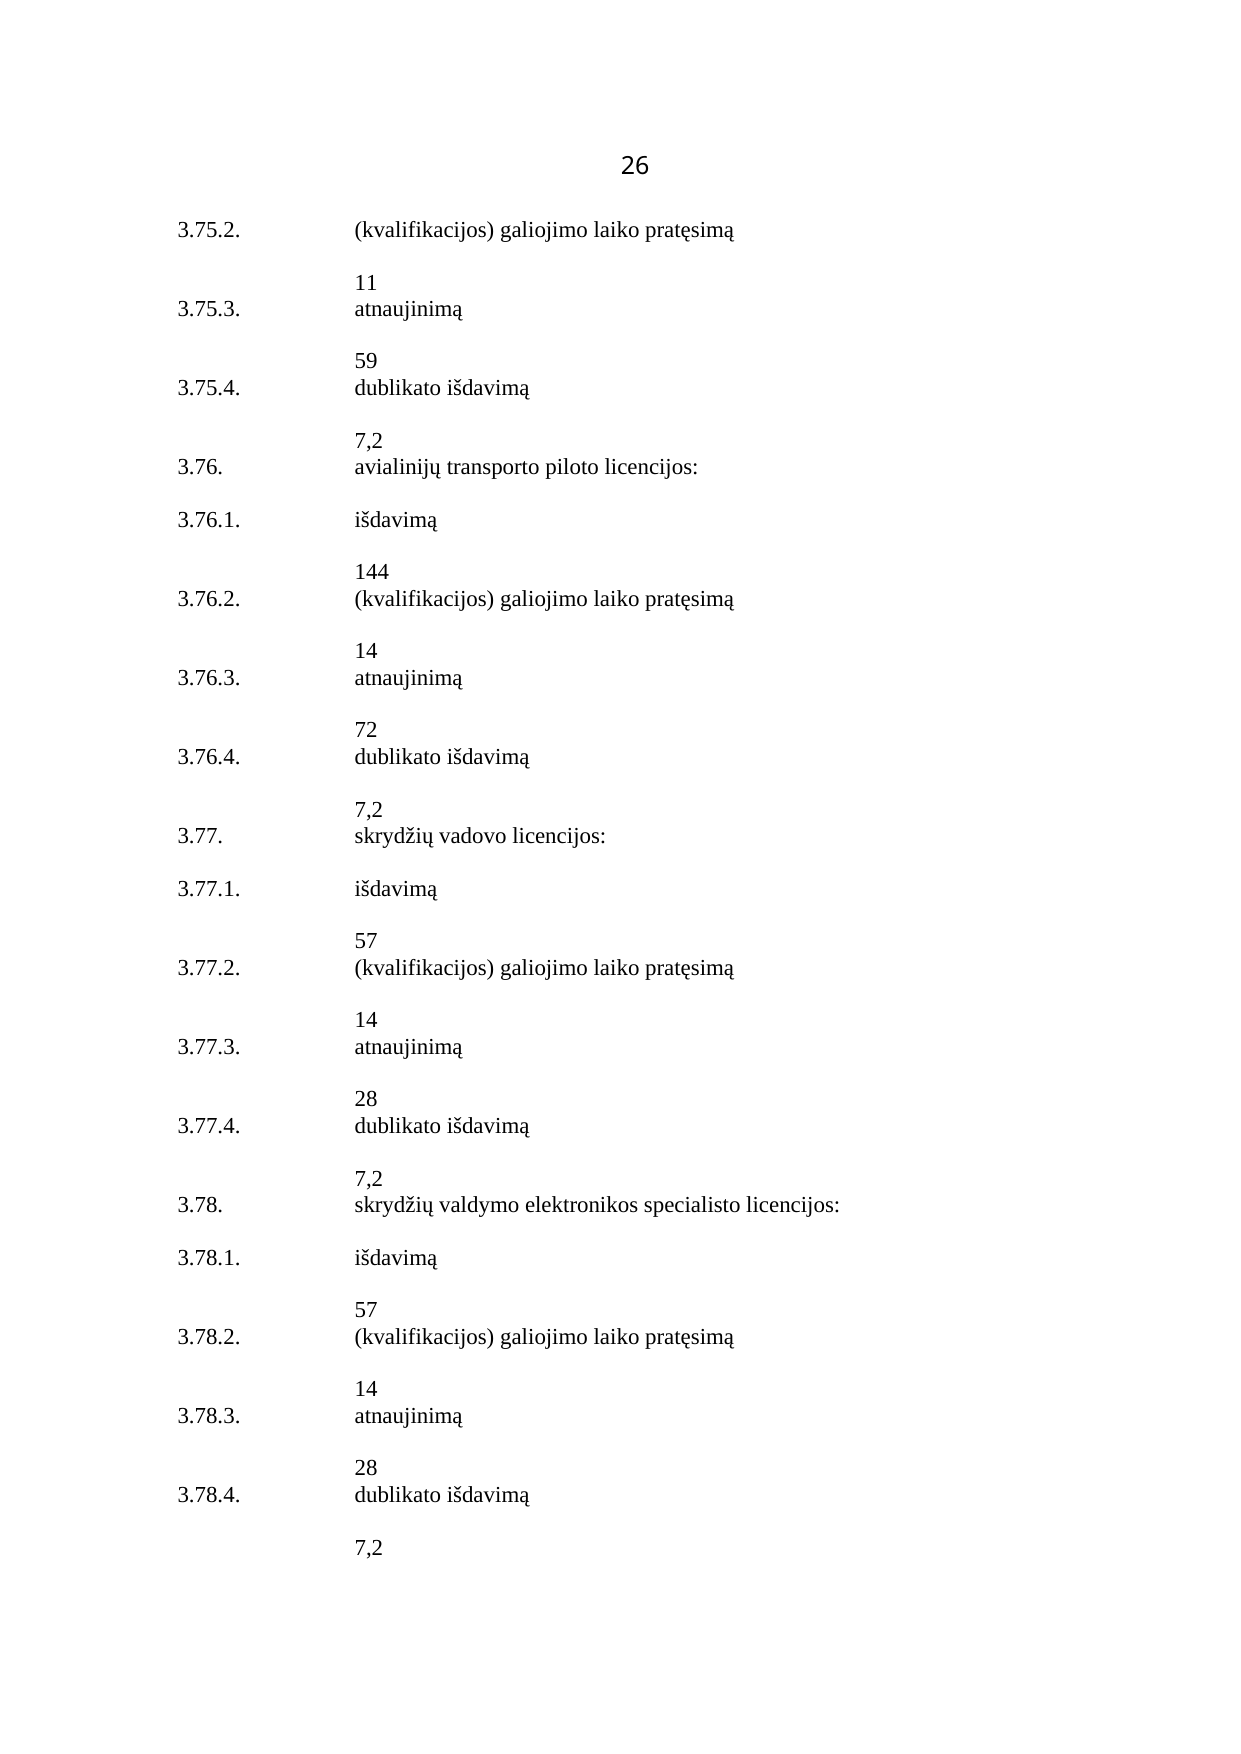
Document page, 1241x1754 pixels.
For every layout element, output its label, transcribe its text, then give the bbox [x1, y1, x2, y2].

text 3.78.1. išdavimą 57 [177, 1244, 945, 1323]
text 3.75.2. (kvalifikacijos) galiojimo laiko pratęsimą 11 [177, 216, 945, 295]
text 3.78.2. (kvalifikacijos) galiojimo laiko pratęsimą 14 [177, 1323, 945, 1402]
text 3.77.3. atnaujinimą 28 [177, 1033, 945, 1112]
text 3.78. skrydžių valdymo elektronikos specialisto licencijos: [177, 1191, 945, 1244]
text 3.77.2. (kvalifikacijos) galiojimo laiko pratęsimą 14 [177, 954, 945, 1033]
text 3.76.2. (kvalifikacijos) galiojimo laiko pratęsimą 14 [177, 585, 945, 664]
text 3.77.1. išdavimą 57 [177, 875, 945, 954]
text 3.76.3. atnaujinimą 72 [177, 664, 945, 743]
text 3.77. skrydžių vadovo licencijos: [177, 822, 945, 875]
text 3.78.4. dublikato išdavimą 7,2 [177, 1481, 945, 1560]
text 3.78.3. atnaujinimą 28 [177, 1402, 945, 1481]
text 3.75.4. dublikato išdavimą 7,2 [177, 374, 945, 453]
text 3.76.1. išdavimą 144 [177, 506, 945, 585]
text 3.76.4. dublikato išdavimą 7,2 [177, 743, 945, 822]
text 3.75.3. atnaujinimą 59 [177, 295, 945, 374]
text 3.77.4. dublikato išdavimą 7,2 [177, 1112, 945, 1191]
text 3.76. avialinijų transporto piloto licencijos: [177, 453, 945, 506]
